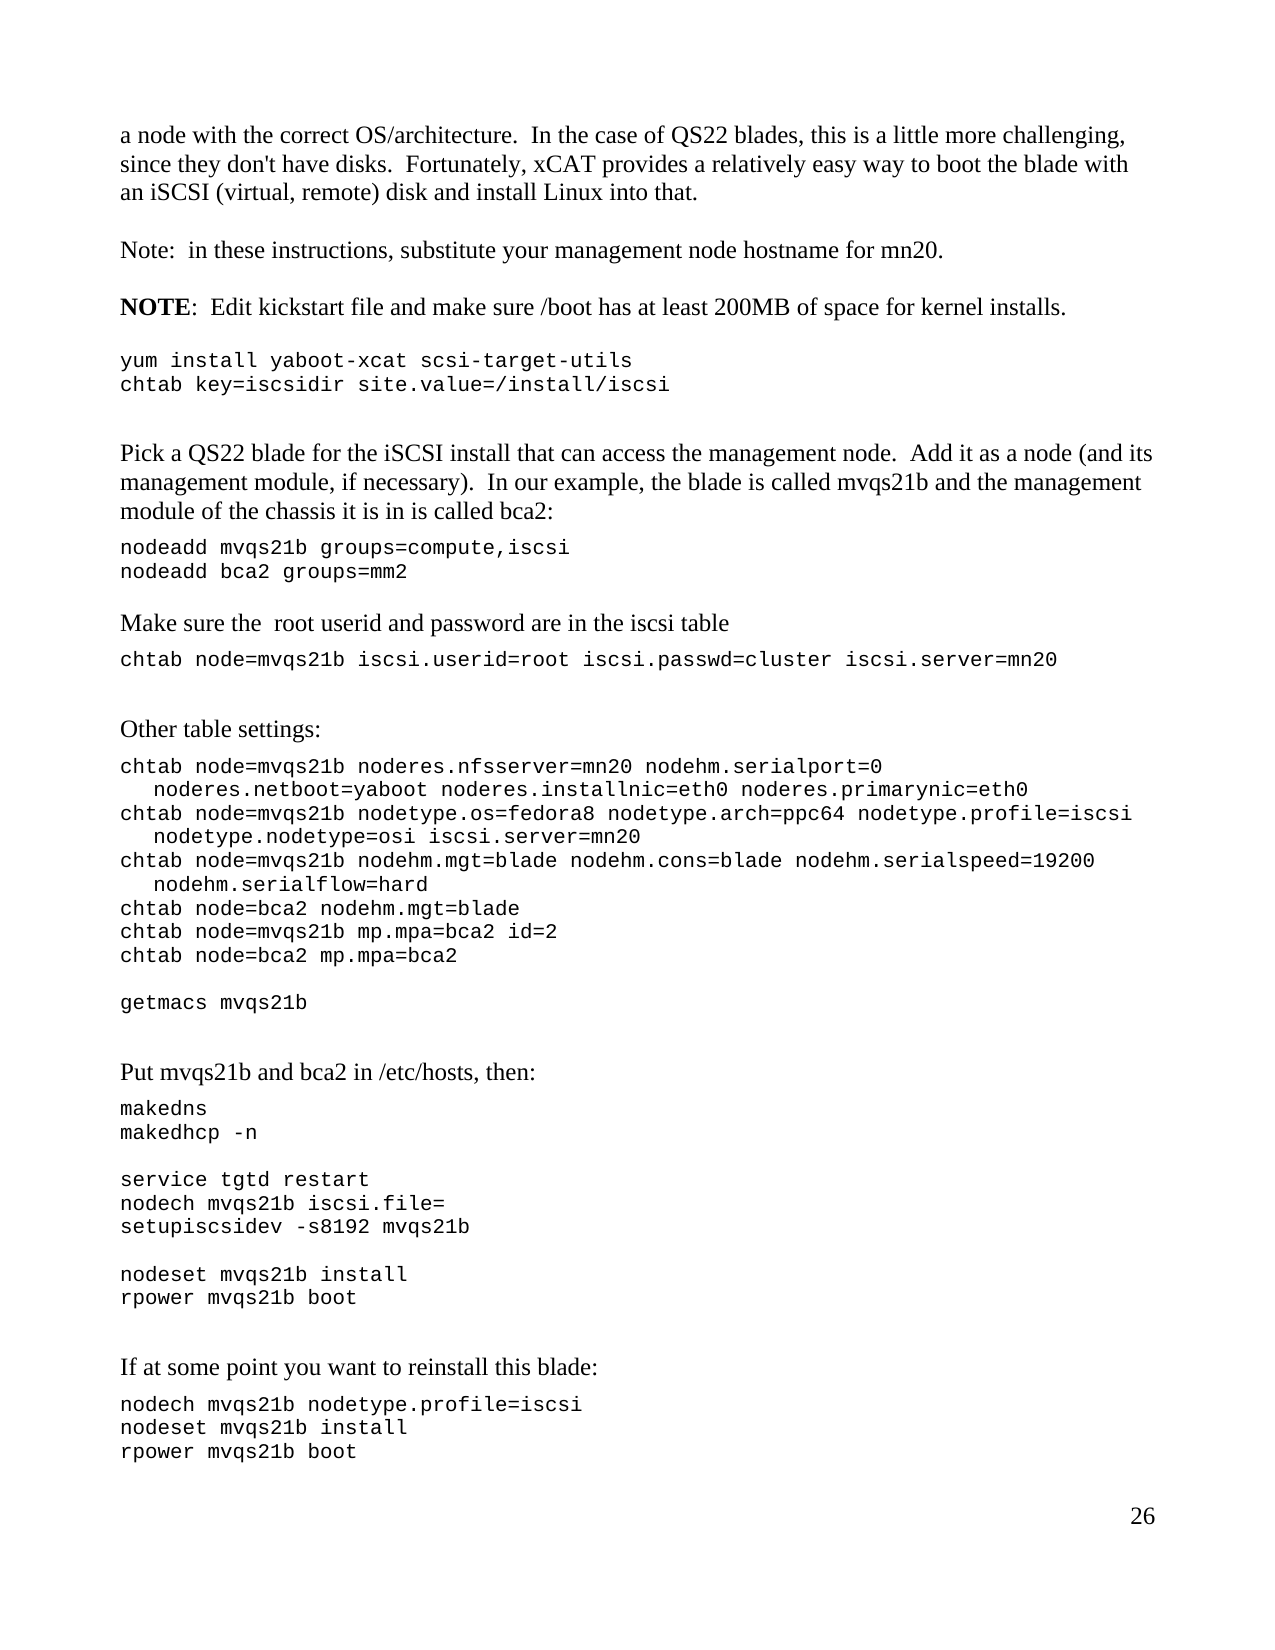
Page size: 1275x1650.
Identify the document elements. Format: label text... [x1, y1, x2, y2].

text nodeadd bca2 groups=mm2 [120, 417, 1155, 441]
text chtab node=mvqs21b nodehm.mgt=blade nodehm.cons=blade nodehm.serialspeed=19200 nodehm.serialflow=hard [120, 706, 1155, 754]
text chtab node=mvqs21b mp.mpa=bca2 id=2 [120, 777, 1155, 801]
text Pick a QS22 blade for the iSCSI install that can access the management node. Add it as a node (and its management module, if necessary). In our example, the blade is called mvqs21b and the management module of the chassis it is in is called bca2: [120, 295, 1155, 381]
text chtab node=bca2 mp.mpa=bca2 [120, 801, 1155, 825]
text chtab node=mvqs21b nodetype.os=fedora8 nodetype.arch=ppc64 nodetype.profile=iscsi nodetype.nodetype=osi iscsi.server=mn20 [120, 659, 1155, 706]
text Put mvqs21b and bca2 in /etc/hosts, then: [120, 913, 1155, 942]
text nodeadd mvqs21b groups=compute,iscsi [120, 393, 1155, 417]
text makedhcp -n [120, 978, 1155, 1002]
text chtab node=bca2 nodehm.mgt=blade [120, 754, 1155, 777]
text Other table settings: [120, 571, 1155, 599]
text If you want to just boot it to its already installed iSCSI disk (maybe to add a few packages): [120, 1362, 1155, 1391]
text NOTE: Edit kickstart file and make sure /boot has at least 200MB of space for kernel installs. [120, 149, 1155, 177]
text nodech mvqs21b iscsi.file= [120, 1049, 1155, 1073]
text chtab node=mvqs21b noderes.nfsserver=mn20 nodehm.serialport=0 noderes.netboot=yaboot noderes.installnic=eth0 noderes.primarynic=eth0 [120, 612, 1155, 659]
text chtab key=iscsidir site.value=/install/iscsi [120, 230, 1155, 253]
text getmacs mvqs21b [120, 848, 1155, 872]
text makedns [120, 954, 1155, 978]
text rpower mvqs21b boot [120, 1144, 1155, 1167]
text nodeset mvqs21b install [120, 1273, 1155, 1297]
text nodeset mvqs21b iscsiboot [120, 1427, 1155, 1451]
text nodech mvqs21b nodetype.profile=iscsi [120, 1403, 1155, 1427]
text rpower mvqs21b boot [120, 1297, 1155, 1321]
text nodeset mvqs21b install [120, 1120, 1155, 1144]
text setupiscsidev -s8192 mvqs21b [120, 1073, 1155, 1096]
text If at some point you want to reinstall this blade: [120, 1208, 1155, 1237]
text chtab node=mvqs21b iscsi.userid=root iscsi.passwd=cluster iscsi.server=mn20 [120, 506, 1155, 529]
text Make sure the root userid and password are in the iscsi table [120, 464, 1155, 493]
text nodech mvqs21b nodetype.profile=iscsi [120, 1250, 1155, 1273]
text service tgtd restart [120, 1025, 1155, 1049]
text yum install yaboot-xcat scsi-target-utils [120, 206, 1155, 230]
